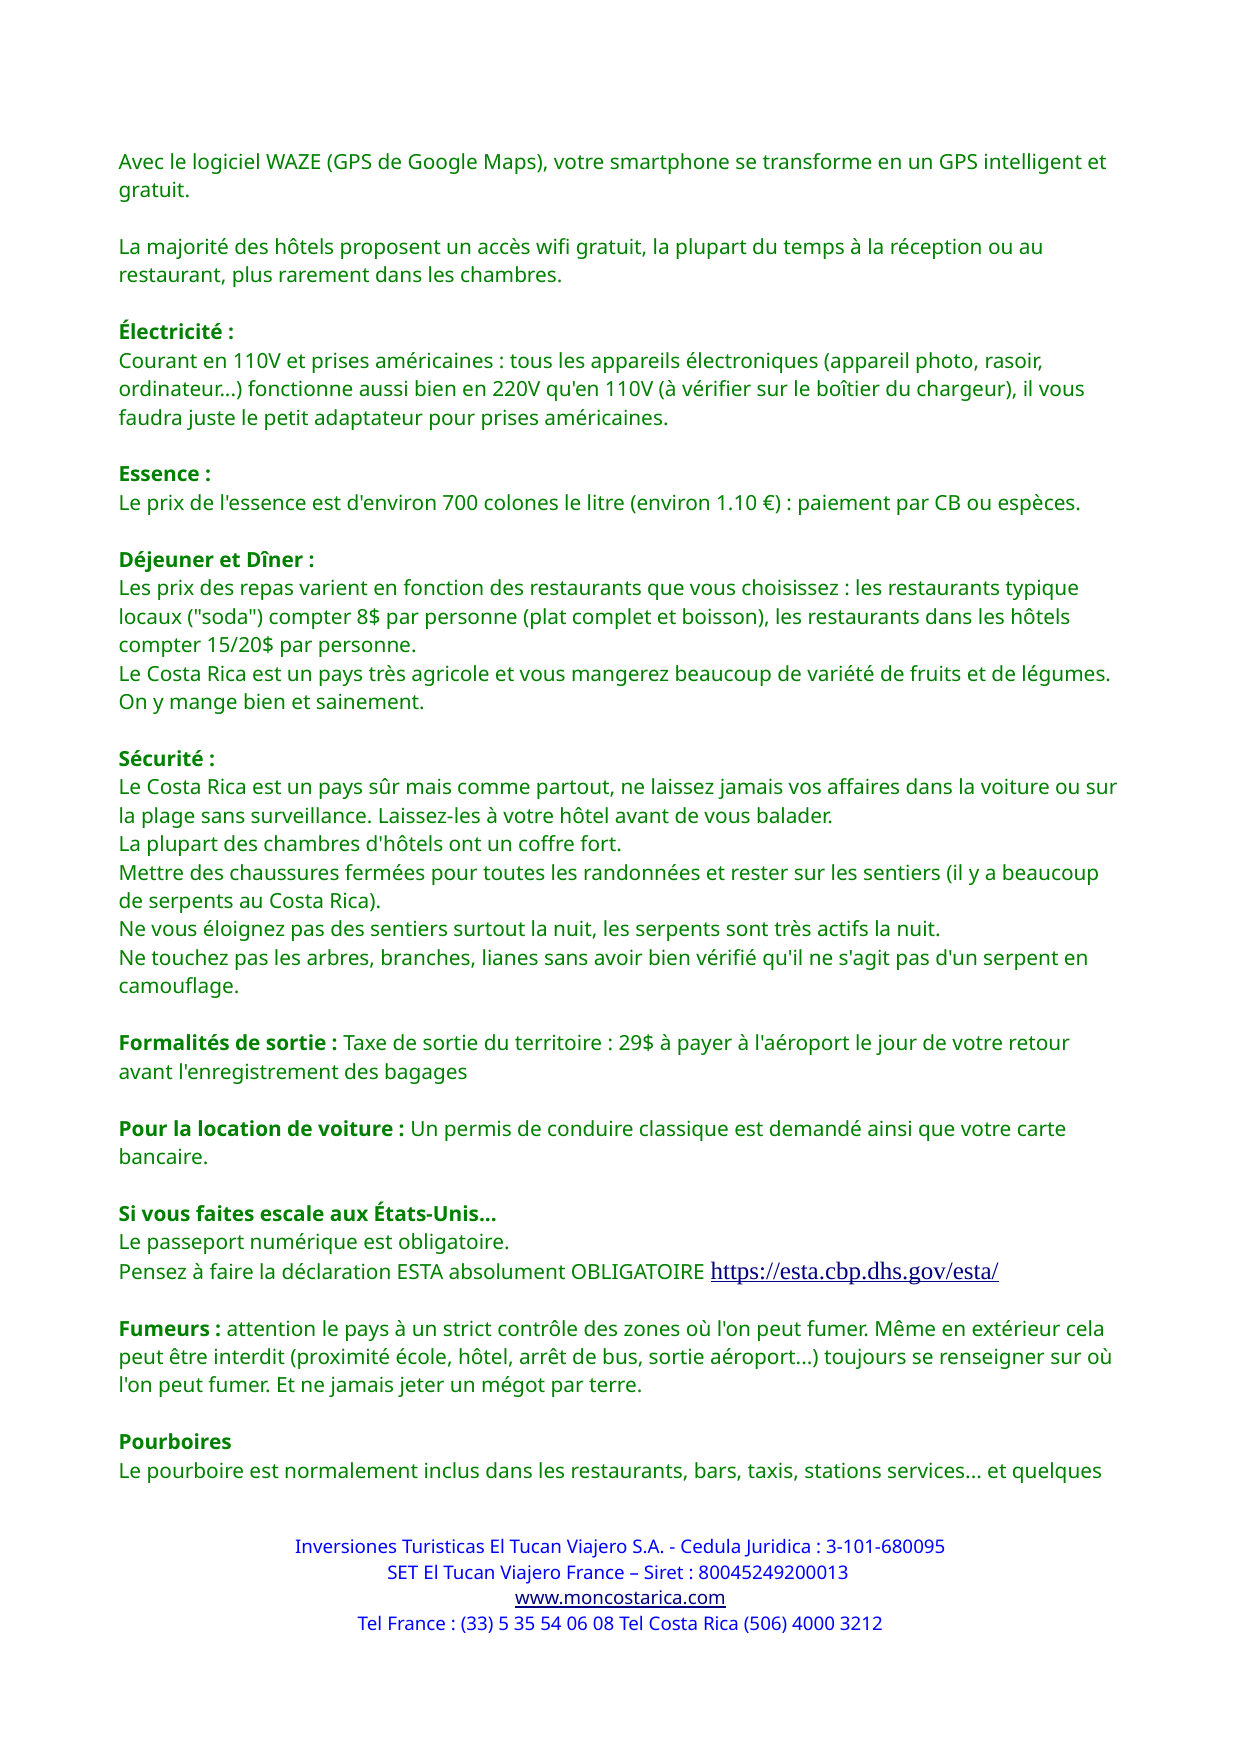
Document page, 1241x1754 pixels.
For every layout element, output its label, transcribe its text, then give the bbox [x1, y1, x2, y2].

text Mettre des chaussures fermées pour toutes les randonnées et rester sur les sentiers (il y a beaucoup de serpents au Costa Rica). [118, 858, 1122, 914]
text Si vous faites escale aux États-Unis... [118, 1171, 1122, 1227]
text Électricité : Courant en 110V et prises américaines : tous les appareils électroniques (appareil photo, rasoir, ordinateur...) fonctionne aussi bien en 220V qu'en 110V (à vérifier sur le boîtier du chargeur), il vous faudra juste le petit adaptateur pour prises américaines. [118, 317, 1122, 431]
text Déjeuner et Dîner : Les prix des repas varient en fonction des restaurants que vous choisissez : les restaurants typique locaux ("soda") compter 8$ par personne (plat complet et boisson), les restaurants dans les hôtels compter 15/20$ par personne. Le Costa Rica est un pays très agricole et vous mangerez beaucoup de variété de fruits et de légumes. On y mange bien et sainement. [118, 545, 1122, 716]
text Ne touchez pas les arbres, branches, lianes sans avoir bien vérifié qu'il ne s'agit pas d'un serpent en camouflage. [118, 943, 1122, 1000]
text Pour la location de voiture : Un permis de conduire classique est demandé ainsi que votre carte bancaire. [118, 1114, 1122, 1171]
text Fumeurs : attention le pays à un strict contrôle des zones où l'on peut fumer. Même en extérieur cela peut être interdit (proximité école, hôtel, arrêt de bus, sortie aéroport...) toujours se renseigner sur où l'on peut fumer. Et ne jamais jeter un mégot par terre. [118, 1314, 1122, 1399]
text Le Costa Rica est un pays sûr mais comme partout, ne laissez jamais vos affaires dans la voiture ou sur la plage sans surveillance. Laissez-les à votre hôtel avant de vous balader. [118, 772, 1122, 829]
text Essence : Le prix de l'essence est d'environ 700 colones le litre (environ 1.10 €) : paiement par CB ou espèces. [118, 431, 1122, 545]
text Sécurité : [118, 744, 1122, 772]
text Pourboires [118, 1427, 1122, 1456]
text Avec le logiciel WAZE (GPS de Google Maps), votre smartphone se transforme en un GPS intelligent et gratuit. La majorité des hôtels proposent un accès wifi gratuit, la plupart du temps à la réception ou au restaurant, plus rarement dans les chambres. [118, 118, 1122, 289]
text Formalités de sortie : Taxe de sortie du territoire : 29$ à payer à l'aéroport le jour de votre retour avant l'enregistrement des bagages [118, 1000, 1122, 1085]
text La plupart des chambres d'hôtels ont un coffre fort. [118, 829, 1122, 858]
text Le pourboire est normalement inclus dans les restaurants, bars, taxis, stations services... et quelques [118, 1456, 1122, 1484]
text Ne vous éloignez pas des sentiers surtout la nuit, les serpents sont très actifs la nuit. [118, 914, 1122, 943]
text Le passeport numérique est obligatoire. Pensez à faire la déclaration ESTA absolument OBLIGATOIRE https://esta.cbp.dhs.gov/esta/ [118, 1227, 1122, 1285]
